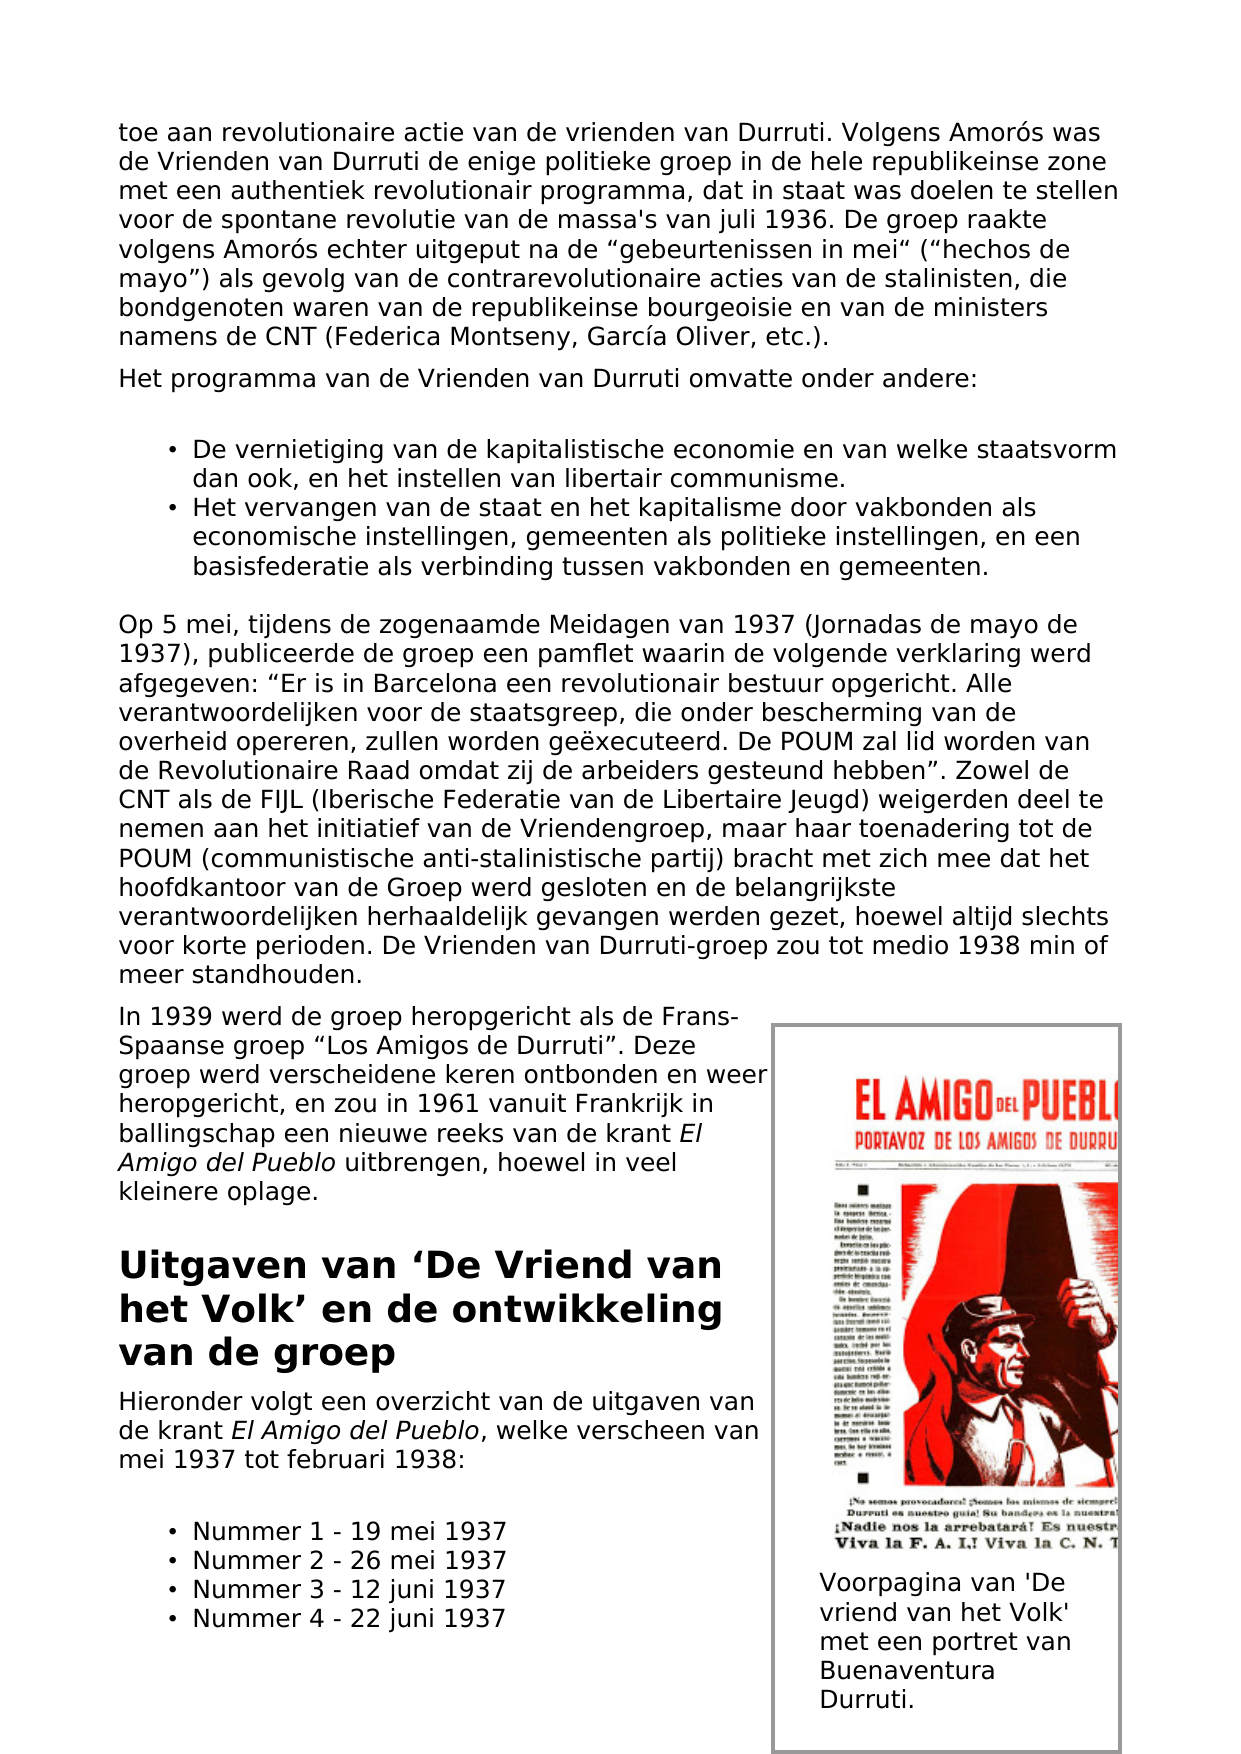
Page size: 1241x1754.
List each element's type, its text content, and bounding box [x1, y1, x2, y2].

list Nummer 2 - 26 mei 1937 [177, 1546, 771, 1575]
list Nummer 4 - 22 juni 1937 [177, 1604, 771, 1633]
table_header Voorpagina van 'De vriend van het Volk' met een portret van Buenaventura Durruti. [784, 1027, 1118, 1750]
text Hieronder volgt een overzicht van de uitgaven van de krant El Amigo del Pueblo, welke verscheen van mei 1937 tot februari 1938: [118, 1387, 771, 1475]
list Nummer 1 - 19 mei 1937 [177, 1517, 771, 1546]
text Het programma van de Vrienden van Durruti omvatte onder andere: [118, 364, 1122, 393]
text In 1939 werd de groep heropgericht als de Frans-Spaanse groep “Los Amigos de Durruti”. Deze groep werd verscheidene keren ontbonden en weer heropgericht, en zou in 1961 vanuit Frankrijk in ballingschap een nieuwe reeks van de krant El Amigo del Pueblo uitbrengen, hoewel in veel kleinere oplage. [118, 1002, 1122, 1206]
text toe aan revolutionaire actie van de vrienden van Durruti. Volgens Amorós was de Vrienden van Durruti de enige politieke groep in de hele republikeinse zone met een authentiek revolutionair programma, dat in staat was doelen te stellen voor de spontane revolutie van de massa's van juli 1936. De groep raakte volgens Amorós echter uitgeput na de “gebeurtenissen in mei“ (“hechos de mayo”) als gevolg van de contrarevolutionaire acties van de stalinisten, die bondgenoten waren van de republikeinse bourgeoisie en van de ministers namens de CNT (Federica Montseny, García Oliver, etc.). [118, 118, 1122, 351]
text [775, 1027, 784, 1750]
list De vernietiging van de kapitalistische economie en van welke staatsvorm dan ook, en het instellen van libertair communisme. [177, 435, 1122, 493]
text Op 5 mei, tijdens de zogenaamde Meidagen van 1937 (Jornadas de mayo de 1937), publiceerde de groep een pamflet waarin de volgende verklaring werd afgegeven: “Er is in Barcelona een revolutionair bestuur opgericht. Alle verantwoordelijken voor de staatsgreep, die onder bescherming van de overheid opereren, zullen worden geëxecuteerd. De POUM zal lid worden van de Revolutionaire Raad omdat zij de arbeiders gesteund hebben”. Zowel de CNT als de FIJL (Iberische Federatie van de Libertaire Jeugd) weigerden deel te nemen aan het initiatief van de Vriendengroep, maar haar toenadering tot de POUM (communistische anti-stalinistische partij) bracht met zich mee dat het hoofdkantoor van de Groep werd gesloten en de belangrijkste verantwoordelijken herhaaldelijk gevangen werden gezet, hoewel altijd slechts voor korte perioden. De Vrienden van Durruti-groep zou tot medio 1938 min of meer standhouden. [118, 610, 1122, 989]
subtitle Uitgaven van ‘De Vriend van het Volk’ en de ontwikkeling van de groep [118, 1244, 771, 1375]
list Nummer 3 - 12 juni 1937 [177, 1575, 771, 1604]
list Het vervangen van de staat en het kapitalisme door vakbonden als economische instellingen, gemeenten als politieke instellingen, en een basisfederatie als verbinding tussen vakbonden en gemeenten. [177, 493, 1122, 581]
picture [819, 1062, 1118, 1563]
